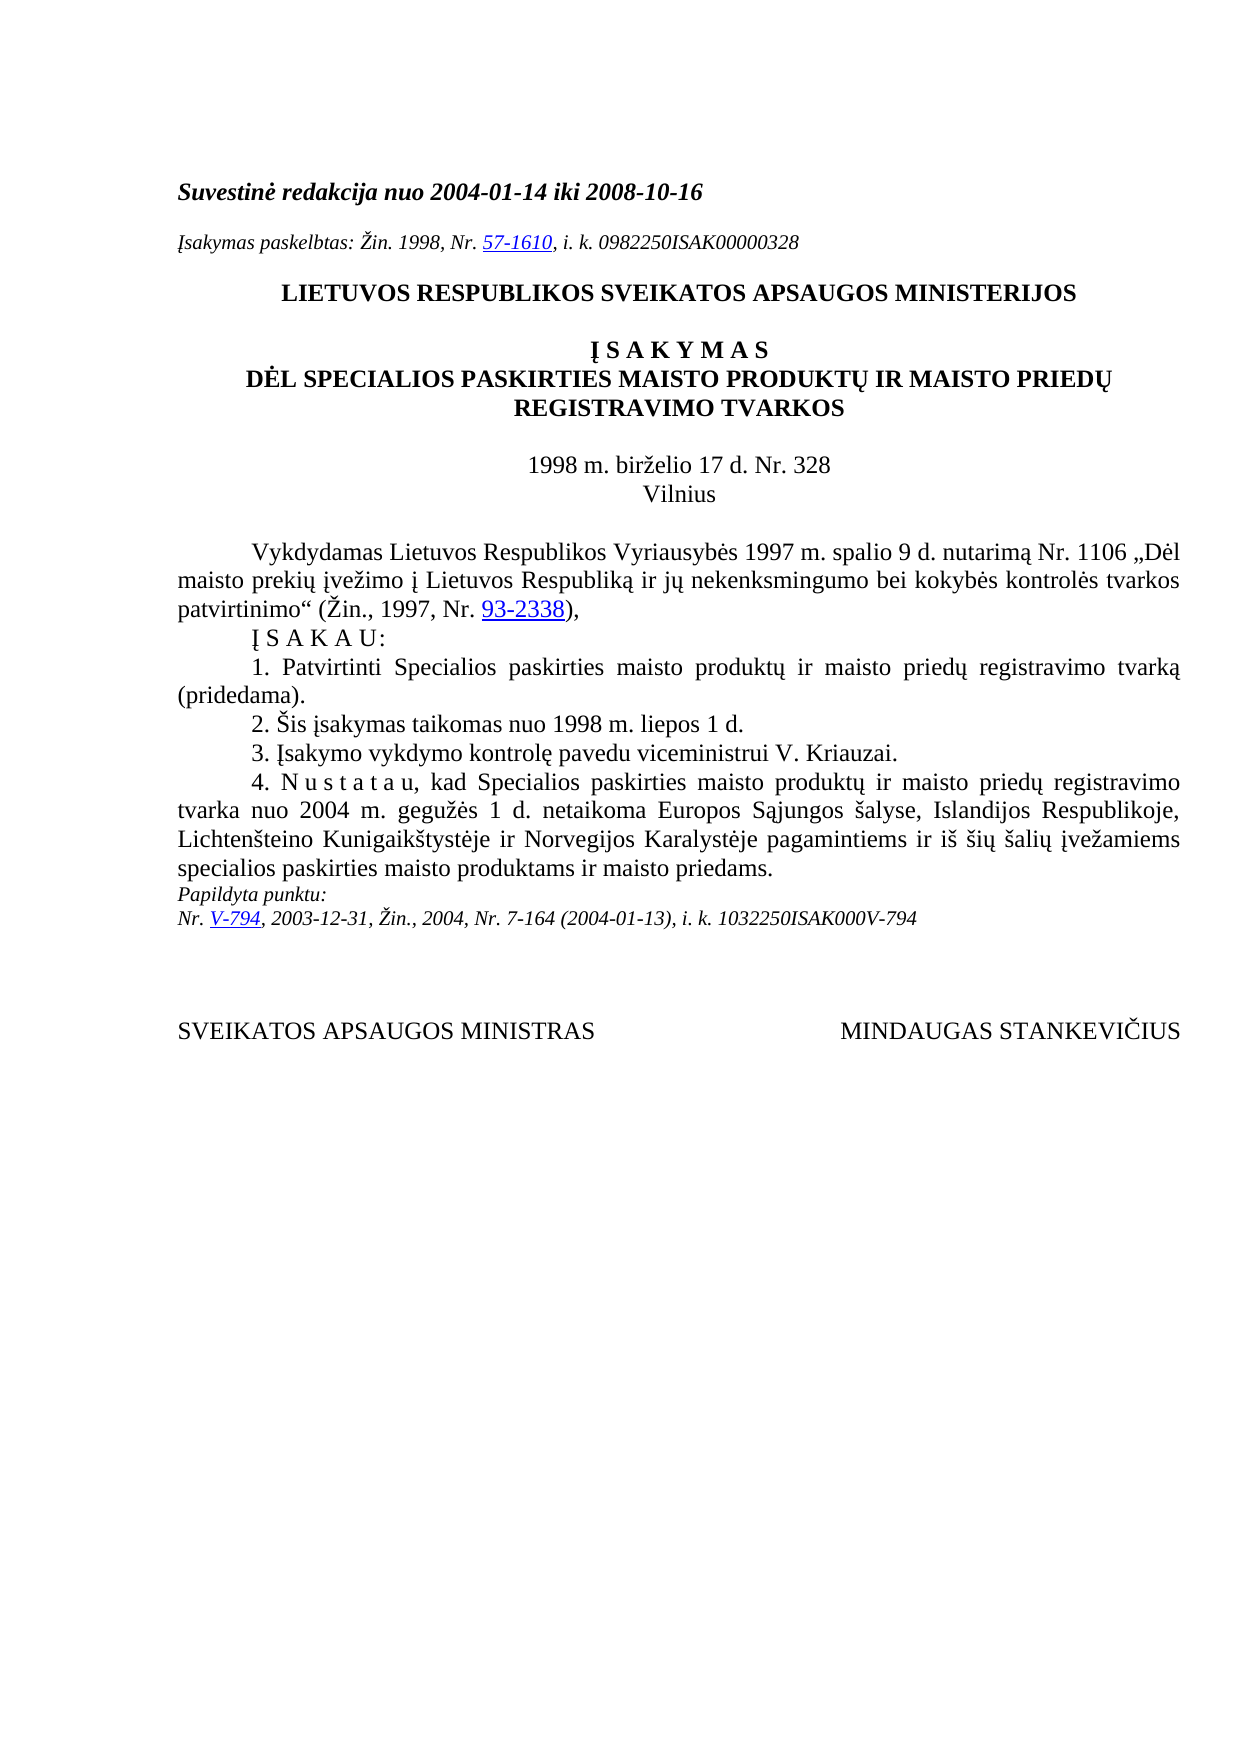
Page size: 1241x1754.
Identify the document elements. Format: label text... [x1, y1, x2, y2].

text ĮSAKAU: [177, 623, 1181, 652]
text Vilnius [177, 479, 1181, 508]
text SVEIKATOS APSAUGOS MINISTRAS MINDAUGAS STANKEVIČIUS [177, 1016, 1181, 1045]
text Papildyta punktu: [177, 882, 1181, 906]
text Vykdydamas Lietuvos Respublikos Vyriausybės 1997 m. spalio 9 d. nutarimą Nr. 1106 „Dėl maisto prekių įvežimo į Lietuvos Respubliką ir jų nekenksmingumo bei kokybės kontrolės tvarkos patvirtinimo“ (Žin., 1997, Nr. 93-2338), [177, 537, 1181, 623]
text LIETUVOS RESPUBLIKOS SVEIKATOS APSAUGOS MINISTERIJOS [177, 278, 1181, 307]
text 1998 m. birželio 17 d. Nr. 328 [177, 451, 1181, 479]
text 1. Patvirtinti Specialios paskirties maisto produktų ir maisto priedų registravimo tvarką (pridedama). [177, 652, 1181, 709]
text DĖL SPECIALIOS PASKIRTIES MAISTO PRODUKTŲ IR MAISTO PRIEDŲ REGISTRAVIMO TVARKOS [177, 364, 1181, 422]
text 3. Įsakymo vykdymo kontrolę pavedu viceministrui V. Kriauzai. [177, 738, 1181, 767]
text 4. Nustatau, kad Specialios paskirties maisto produktų ir maisto priedų registravimo tvarka nuo 2004 m. gegužės 1 d. netaikoma Europos Sąjungos šalyse, Islandijos Respublikoje, Lichtenšteino Kunigaikštystėje ir Norvegijos Karalystėje pagamintiems ir iš šių šalių įvežamiems specialios paskirties maisto produktams ir maisto priedams. [177, 767, 1181, 882]
text Įsakymas paskelbtas: Žin. 1998, Nr. 57-1610, i. k. 0982250ISAK00000328 [177, 230, 1181, 254]
text Suvestinė redakcija nuo 2004-01-14 iki 2008-10-16 [177, 177, 1181, 206]
text Nr. V-794, 2003-12-31, Žin., 2004, Nr. 7-164 (2004-01-13), i. k. 1032250ISAK000V-794 [177, 906, 1181, 930]
text Į S A K Y M A S [177, 336, 1181, 364]
text 2. Šis įsakymas taikomas nuo 1998 m. liepos 1 d. [177, 709, 1181, 738]
